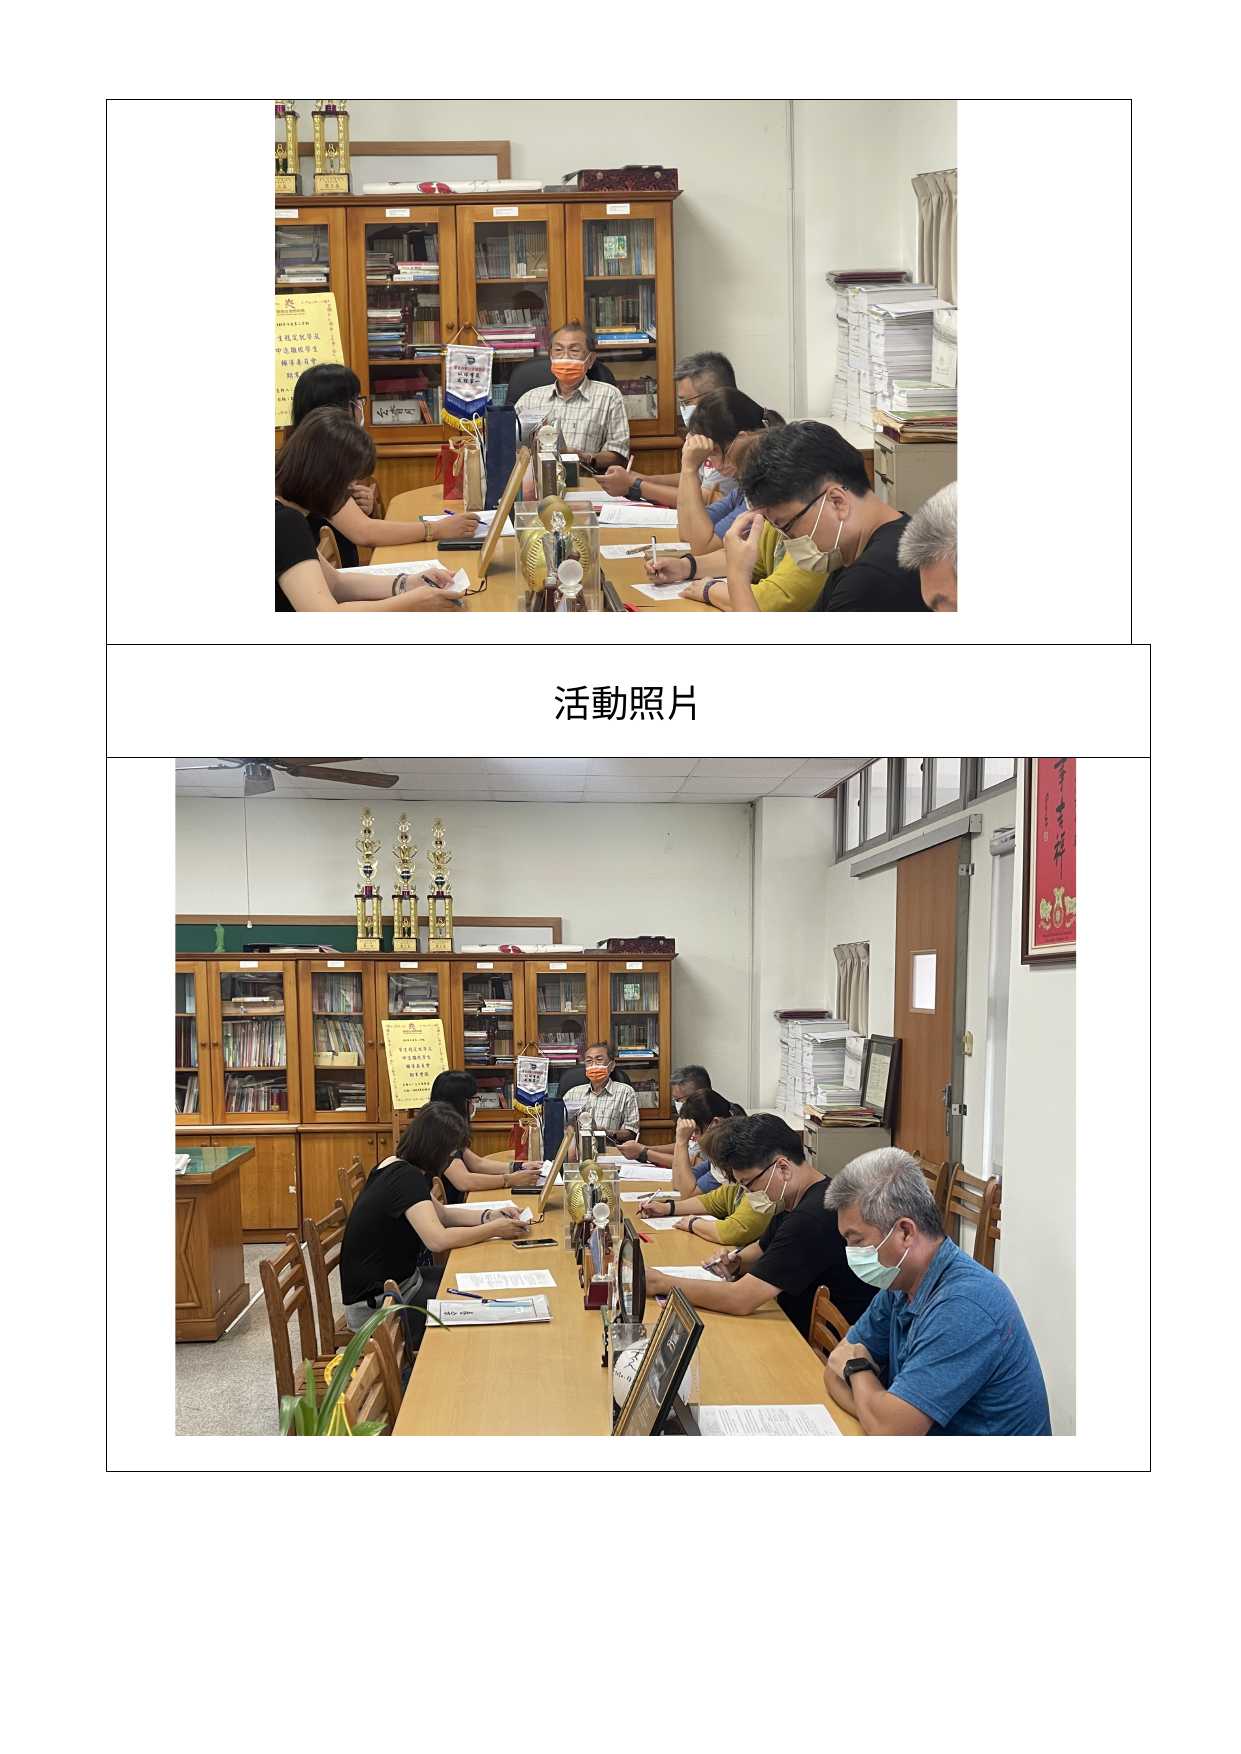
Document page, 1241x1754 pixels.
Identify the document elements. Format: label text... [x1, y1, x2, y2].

table_cell 活動照片 [107, 645, 1150, 757]
picture [275, 100, 958, 612]
picture [175, 758, 1077, 1436]
table_cell [107, 100, 1131, 644]
table_cell [107, 758, 1150, 1471]
table_cell [1132, 99, 1151, 644]
